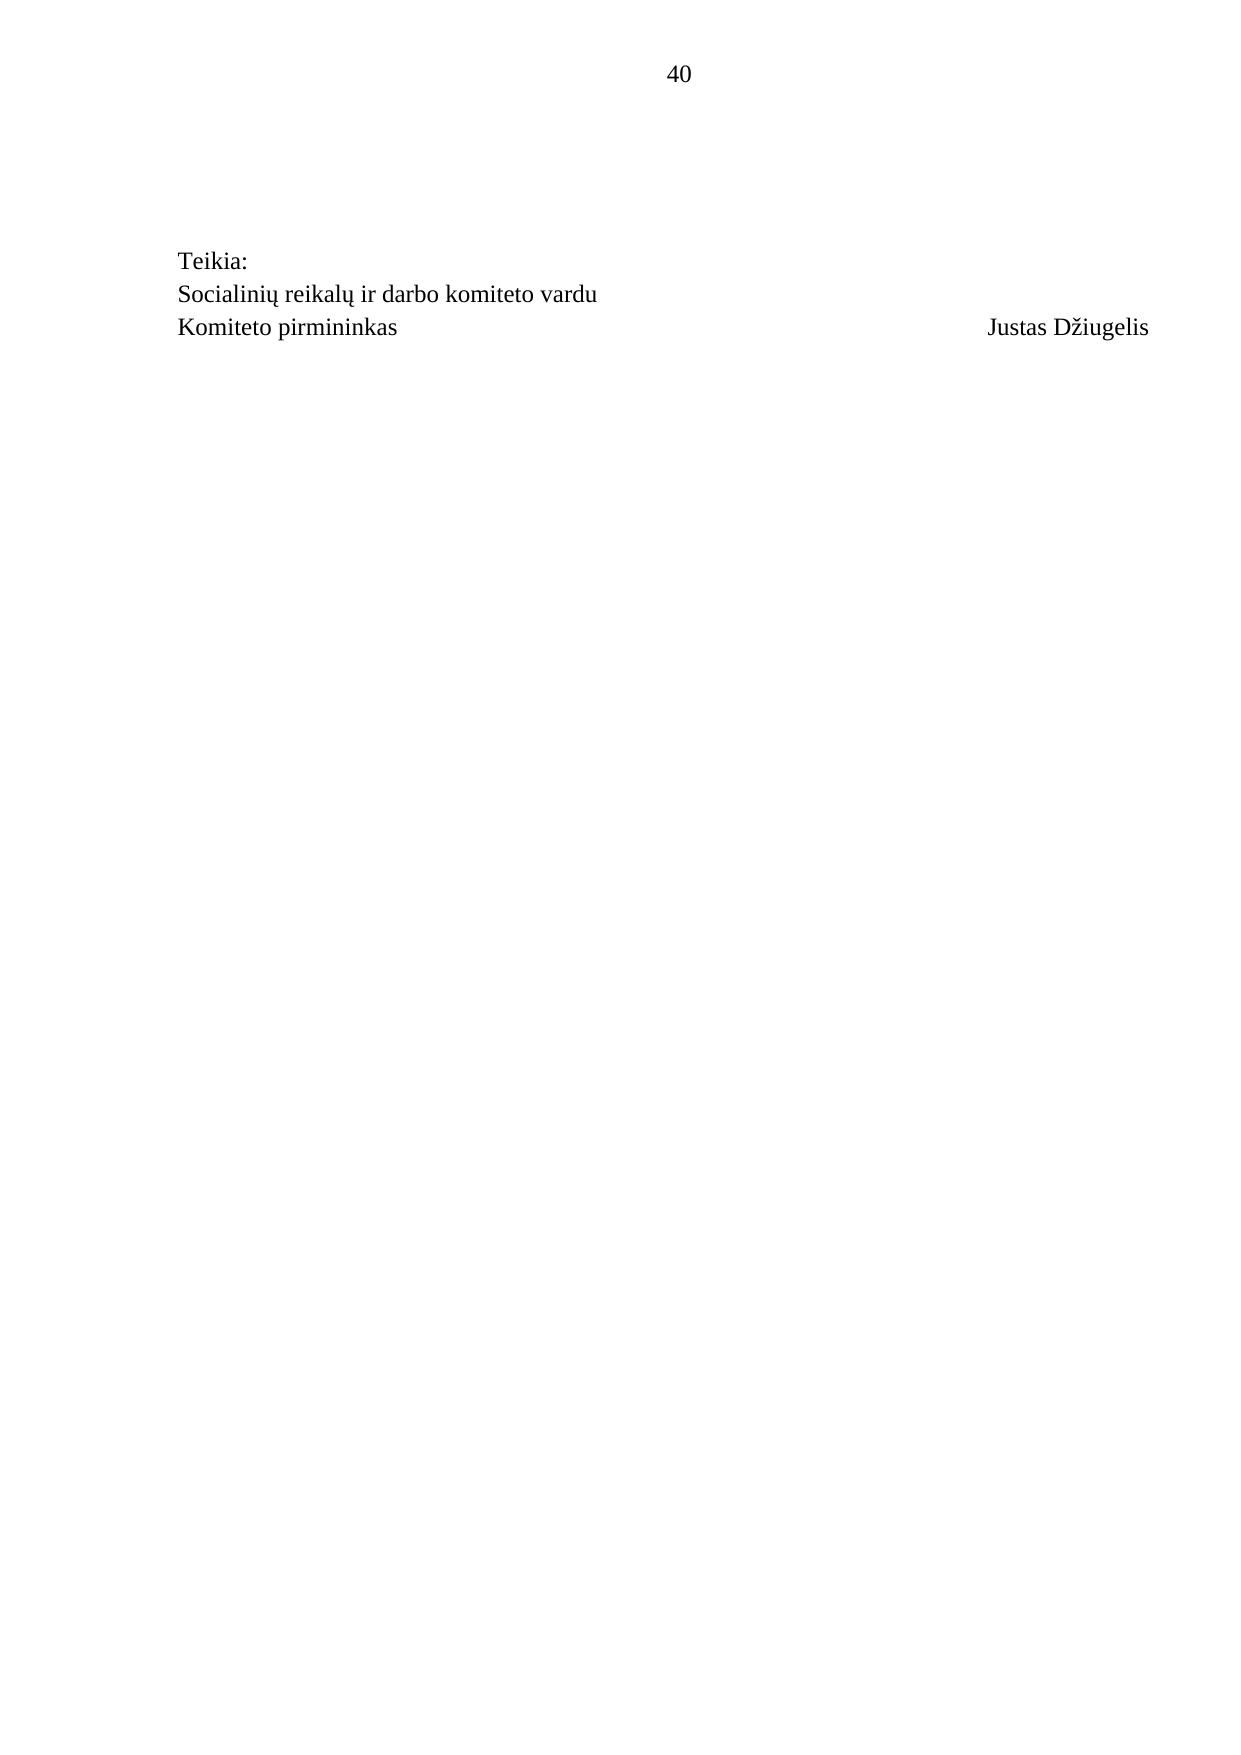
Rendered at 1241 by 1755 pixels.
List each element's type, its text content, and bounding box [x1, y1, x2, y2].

text Komiteto pirmininkas Justas Džiugelis [177, 312, 1181, 341]
text Teikia: [177, 246, 1181, 275]
text Socialinių reikalų ir darbo komiteto vardu [177, 279, 1181, 308]
